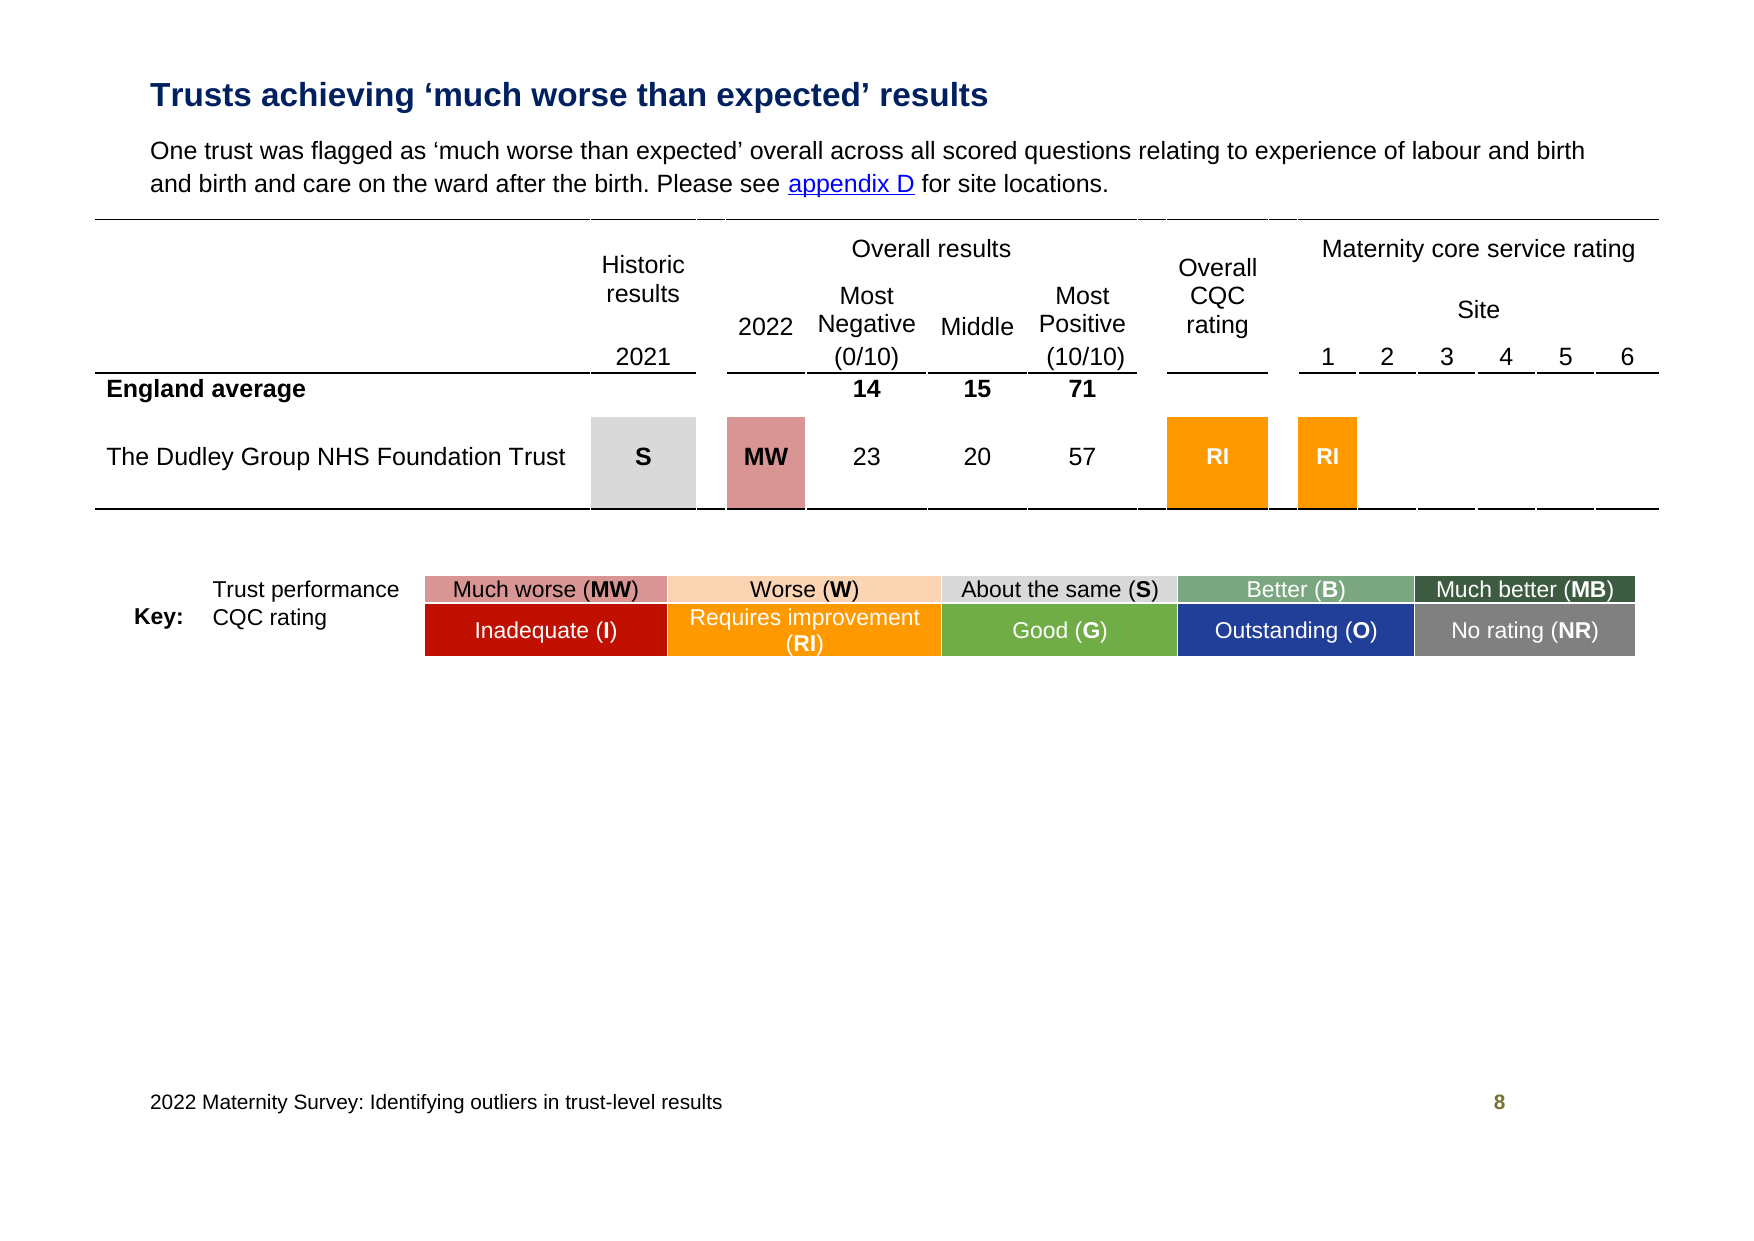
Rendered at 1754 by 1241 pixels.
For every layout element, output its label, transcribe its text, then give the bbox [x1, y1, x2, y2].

table_cell [1138, 417, 1166, 508]
table_cell [1269, 417, 1297, 508]
table_cell [697, 373, 725, 415]
table_cell 15 [928, 374, 1027, 415]
table_cell England average [95, 374, 590, 415]
table_cell 57 [1028, 417, 1137, 508]
table_header Historic results [591, 220, 696, 339]
table_header About the same (S) [942, 576, 1177, 602]
table_header Much worse (MW) [425, 576, 667, 602]
table_cell Good (G) [942, 604, 1177, 656]
table_cell [727, 374, 805, 415]
table_cell S [591, 417, 696, 508]
table_cell CQC rating [201, 603, 424, 656]
table_cell [1537, 374, 1594, 415]
table_header [1269, 220, 1297, 372]
table_cell RI [1167, 417, 1268, 508]
table_header Overall CQC rating [1167, 220, 1268, 372]
table_cell [1359, 374, 1416, 415]
table_cell [1478, 417, 1535, 508]
table_cell [1358, 417, 1416, 508]
table_header [1138, 220, 1166, 372]
table_cell [1270, 373, 1297, 415]
table_cell Inadequate (I) [425, 604, 667, 656]
table_header Overall results [726, 220, 1137, 278]
table_cell 2022 [726, 279, 805, 372]
table_cell 2021 [591, 341, 696, 372]
table_cell [1418, 374, 1475, 415]
table_cell [1167, 374, 1268, 415]
table_cell [697, 417, 725, 508]
table_header [697, 220, 725, 372]
table_cell 23 [807, 417, 927, 508]
table_cell (0/10) [806, 340, 927, 372]
table_cell RI [1298, 417, 1357, 508]
table_cell MW [727, 417, 805, 508]
table_header Trust performance [201, 575, 424, 602]
table_cell The Dudley Group NHS Foundation Trust [95, 417, 590, 508]
table_cell [1596, 417, 1659, 508]
table_cell Most Negative [806, 279, 927, 339]
table_header Maternity core service rating [1298, 220, 1659, 278]
table_cell [1299, 374, 1356, 415]
table_cell 1 [1298, 340, 1357, 372]
table_header Key: [118, 575, 201, 656]
table_cell 6 [1596, 340, 1659, 372]
table_cell 71 [1028, 374, 1137, 415]
text One trust was flagged as ‘much worse than expected’ overall across all scored questions relating to experience of labour and birth and birth and care on the ward after the birth. Please see appendix D for site locations. [150, 136, 1604, 198]
table_cell Site [1298, 279, 1659, 339]
table_cell [95, 279, 590, 339]
table_cell No rating (NR) [1415, 604, 1635, 656]
subtitle Trusts achieving ‘much worse than expected’ results [150, 75, 1604, 113]
table_cell Outstanding (O) [1178, 604, 1414, 656]
table_cell [1537, 417, 1594, 508]
table_cell 4 [1477, 340, 1535, 372]
table_cell [95, 340, 590, 372]
table_header Much better (MB) [1415, 576, 1635, 602]
table_cell [591, 374, 696, 415]
table_cell 14 [807, 374, 926, 415]
table_cell (10/10) [1028, 340, 1137, 372]
table_cell 5 [1536, 340, 1595, 372]
table_header [95, 220, 590, 278]
table_cell Requires improvement (RI) [668, 604, 941, 656]
table_cell 3 [1417, 340, 1476, 372]
table_header Worse (W) [668, 576, 941, 602]
table_cell 2 [1358, 340, 1416, 372]
table_cell [1478, 374, 1535, 415]
table_cell 20 [928, 417, 1027, 508]
table_cell [1596, 374, 1659, 415]
table_cell [1138, 373, 1166, 415]
table_header Better (B) [1178, 576, 1414, 602]
table_cell Most Positive [1028, 279, 1137, 339]
table_cell Middle [928, 279, 1027, 372]
table_cell [1418, 417, 1475, 508]
